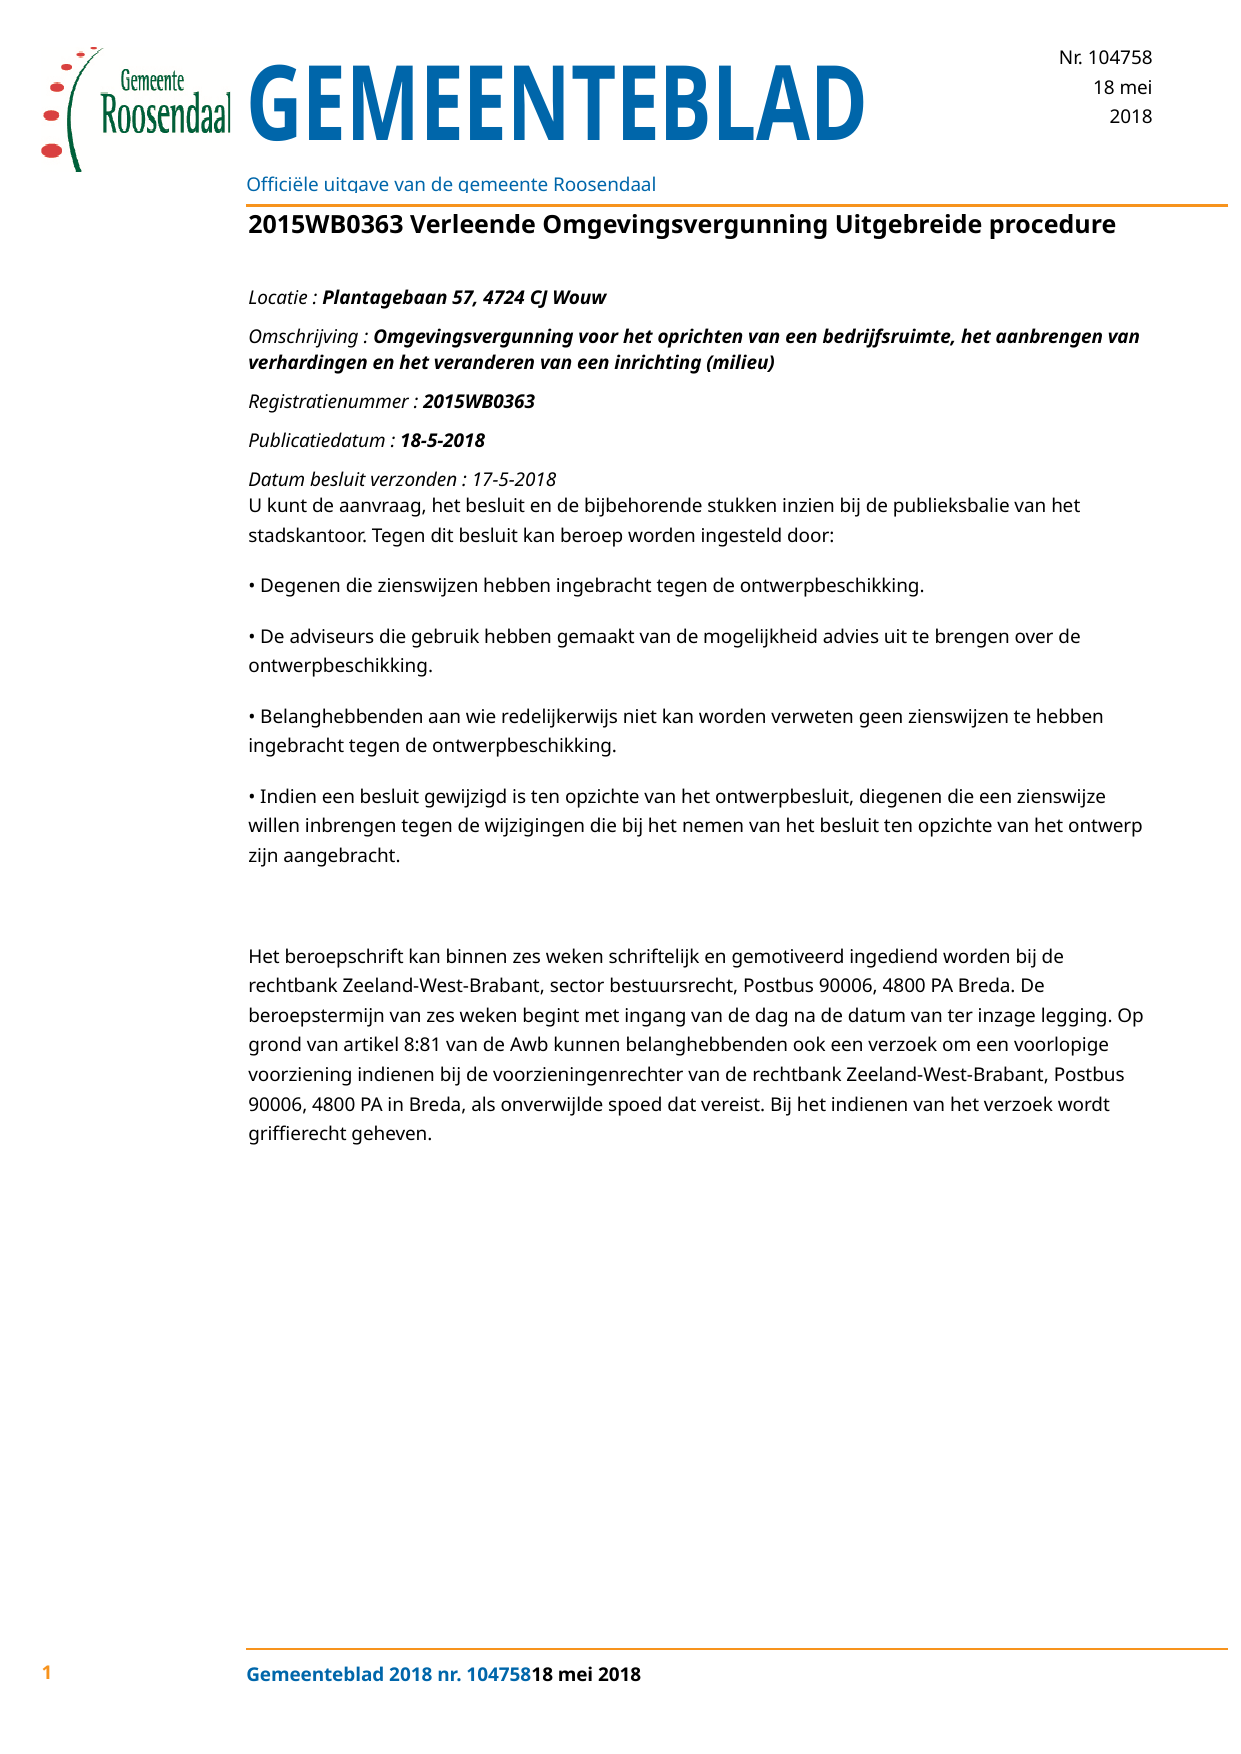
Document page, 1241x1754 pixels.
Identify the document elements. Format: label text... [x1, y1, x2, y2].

text 2015WB0363 Verleende Omgevingsvergunning Uitgebreide procedure [248, 207, 1152, 241]
text • Degenen die zienswijzen hebben ingebracht tegen de ontwerpbeschikking. [248, 572, 1152, 598]
text • De adviseurs die gebruik hebben gemaakt van de mogelijkheid advies uit te brengen over de ontwerpbeschikking. [248, 623, 1152, 678]
text U kunt de aanvraag, het besluit en de bijbehorende stukken inzien bij de publieksbalie van het stadskantoor. Tegen dit besluit kan beroep worden ingesteld door: [248, 492, 1152, 548]
text Datum besluit verzonden : 17-5-2018 [248, 467, 1152, 492]
text Het beroepschrift kan binnen zes weken schriftelijk en gemotiveerd ingediend worden bij de rechtbank Zeeland-West-Brabant, sector bestuursrecht, Postbus 90006, 4800 PA Breda. De beroepstermijn van zes weken begint met ingang van de dag na de datum van ter inzage legging. Op grond van artikel 8:81 van de Awb kunnen belanghebbenden ook een verzoek om een voorlopige voorziening indienen bij de voorzieningenrechter van de rechtbank Zeeland-West-Brabant, Postbus 90006, 4800 PA in Breda, als onverwijlde spoed dat vereist. Bij het indienen van het verzoek wordt griffierecht geheven. [248, 943, 1152, 1146]
text • Indien een besluit gewijzigd is ten opzichte van het ontwerpbesluit, diegenen die een zienswijze willen inbrengen tegen de wijzigingen die bij het nemen van het besluit ten opzichte van het ontwerp zijn aangebracht. [248, 783, 1152, 868]
text • Belanghebbenden aan wie redelijkerwijs niet kan worden verweten geen zienswijzen te hebben ingebracht tegen de ontwerpbeschikking. [248, 703, 1152, 758]
text Registratienummer : 2015WB0363 [248, 388, 1152, 414]
text Locatie : Plantagebaan 57, 4724 CJ Wouw [248, 284, 1152, 309]
text Publicatiedatum : 18-5-2018 [248, 427, 1152, 453]
picture [41, 47, 231, 172]
text Omschrijving : Omgevingsvergunning voor het oprichten van een bedrijfsruimte, het aanbrengen van verhardingen en het veranderen van een inrichting (milieu) [248, 323, 1152, 374]
